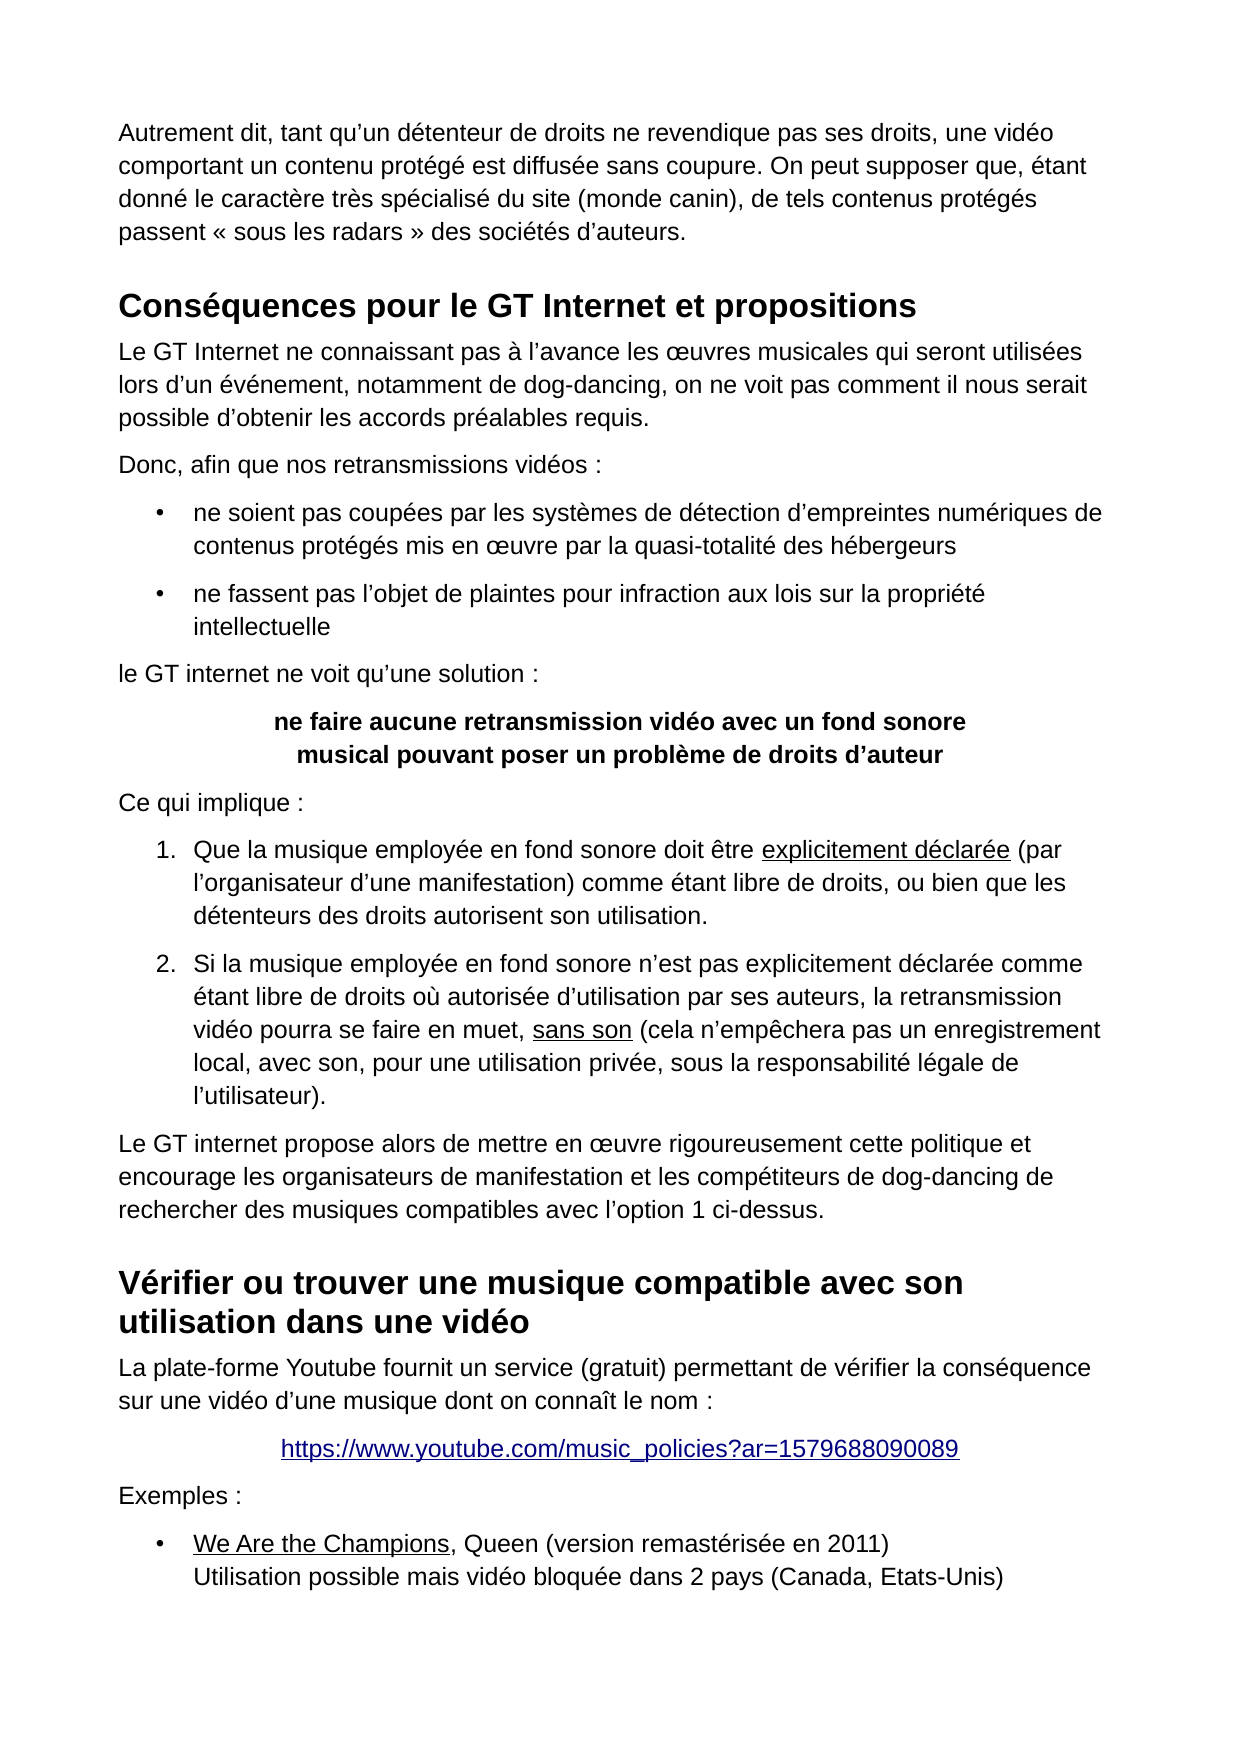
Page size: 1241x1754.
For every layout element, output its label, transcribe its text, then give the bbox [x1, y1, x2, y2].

text https://www.youtube.com/music_policies?ar=1579688090089 [118, 1433, 1122, 1462]
text le GT internet ne voit qu’une solution : [118, 659, 1122, 688]
subtitle Conséquences pour le GT Internet et propositions [118, 286, 1122, 324]
list ne soient pas coupées par les systèmes de détection d’empreintes numériques de contenus protégés mis en œuvre par la quasi-totalité des hébergeurs [156, 498, 1122, 560]
text ne faire aucune retransmission vidéo avec un fond sonore musical pouvant poser un problème de droits d’auteur [236, 707, 1004, 769]
text La plate-forme Youtube fournit un service (gratuit) permettant de vérifier la conséquence sur une vidéo d’une musique dont on connaît le nom : [118, 1353, 1122, 1415]
text Exemples : [118, 1481, 1122, 1510]
text Ce qui implique : [118, 788, 1122, 816]
text Donc, afin que nos retransmissions vidéos : [118, 450, 1122, 479]
list ne fassent pas l’objet de plaintes pour infraction aux lois sur la propriété intellectuelle [156, 579, 1122, 641]
text Autrement dit, tant qu’un détenteur de droits ne revendique pas ses droits, une vidéo comportant un contenu protégé est diffusée sans coupure. On peut supposer que, étant donné le caractère très spécialisé du site (monde canin), de tels contenus protégés passent « sous les radars » des sociétés d’auteurs. [118, 118, 1122, 246]
text Le GT internet propose alors de mettre en œuvre rigoureusement cette politique et encourage les organisateurs de manifestation et les compétiteurs de dog-dancing de rechercher des musiques compatibles avec l’option 1 ci-dessus. [118, 1129, 1122, 1223]
text Le GT Internet ne connaissant pas à l’avance les œuvres musicales qui seront utilisées lors d’un événement, notamment de dog-dancing, on ne voit pas comment il nous serait possible d’obtenir les accords préalables requis. [118, 337, 1122, 432]
subtitle Vérifier ou trouver une musique compatible avec son utilisation dans une vidéo [118, 1263, 1122, 1340]
list Si la musique employée en fond sonore n’est pas explicitement déclarée comme étant libre de droits où autorisée d’utilisation par ses auteurs, la retransmission vidéo pourra se faire en muet, sans son (cela n’empêchera pas un enregistrement local, avec son, pour une utilisation privée, sous la responsabilité légale de l’utilisateur). [156, 949, 1122, 1110]
list Que la musique employée en fond sonore doit être explicitement déclarée (par l’organisateur d’une manifestation) comme étant libre de droits, ou bien que les détenteurs des droits autorisent son utilisation. [156, 835, 1122, 930]
list We Are the Champions, Queen (version remastérisée en 2011) Utilisation possible mais vidéo bloquée dans 2 pays (Canada, Etats-Unis) [156, 1529, 1122, 1591]
